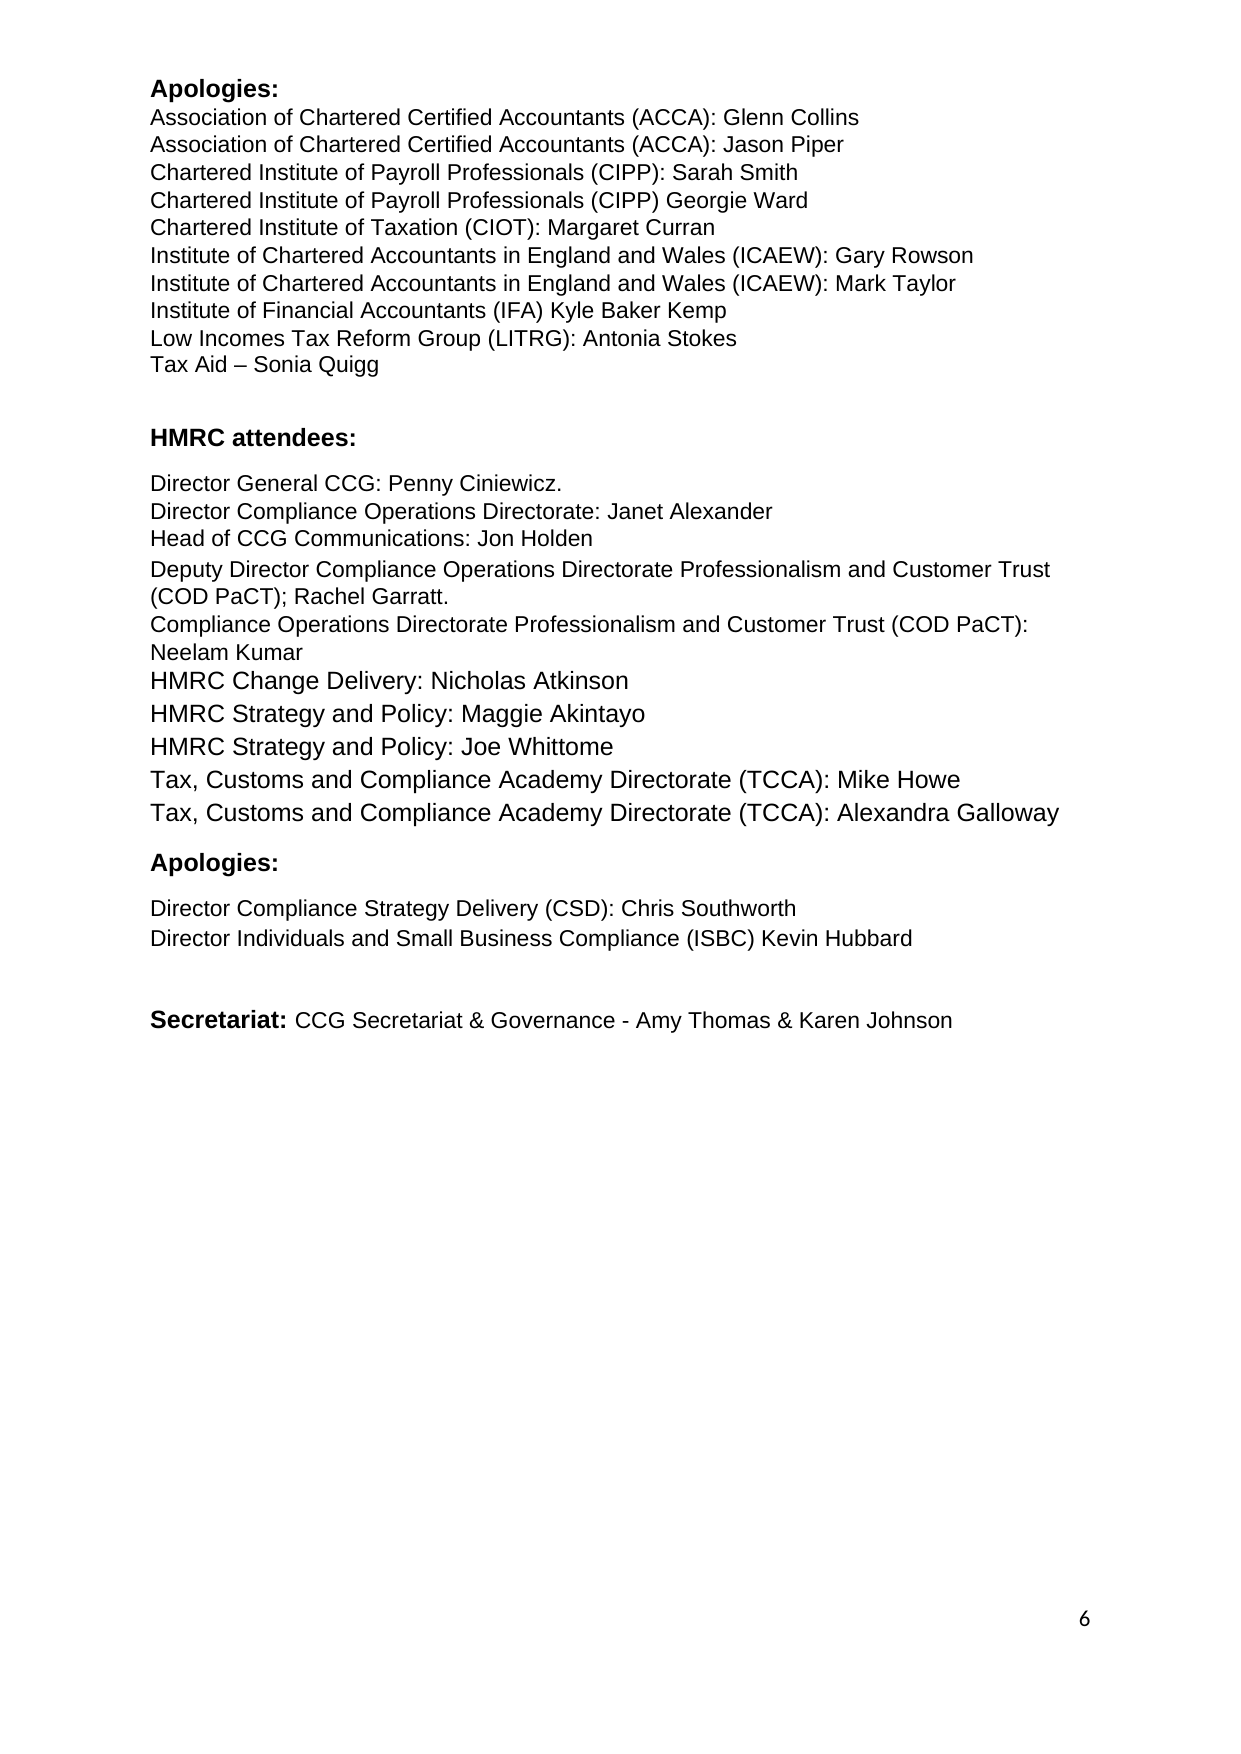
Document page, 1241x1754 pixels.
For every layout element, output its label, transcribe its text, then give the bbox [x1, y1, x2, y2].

text Institute of Chartered Accountants in England and Wales (ICAEW): Gary Rowson [150, 242, 1090, 268]
text Association of Chartered Certified Accountants (ACCA): Jason Piper [150, 131, 1090, 158]
text Secretariat: CCG Secretariat & Governance - Amy Thomas & Karen Johnson [150, 1005, 1090, 1033]
text Chartered Institute of Payroll Professionals (CIPP) Georgie Ward [150, 187, 1090, 213]
text Compliance Operations Directorate Professionalism and Customer Trust (COD PaCT): Neelam Kumar [150, 611, 1090, 665]
text HMRC Strategy and Policy: Joe Whittome [150, 732, 1090, 761]
text Director Compliance Strategy Delivery (CSD): Chris Southworth [150, 894, 1090, 921]
text Low Incomes Tax Reform Group (LITRG): Antonia Stokes [150, 325, 1090, 351]
text Tax, Customs and Compliance Academy Directorate (TCCA): Mike Howe [150, 765, 1090, 794]
text Director Individuals and Small Business Compliance (ISBC) Kevin Hubbard [150, 925, 1090, 951]
subtitle HMRC attendees: [150, 423, 1090, 452]
text Head of CCG Communications: Jon Holden [150, 525, 1090, 552]
text Tax, Customs and Compliance Academy Directorate (TCCA): Alexandra Galloway [150, 798, 1090, 827]
text HMRC Strategy and Policy: Maggie Akintayo [150, 699, 1090, 728]
text Apologies: [150, 74, 1090, 102]
text Institute of Chartered Accountants in England and Wales (ICAEW): Mark Taylor [150, 269, 1090, 296]
text Director General CCG: Penny Ciniewicz. [150, 470, 1090, 497]
text Director Compliance Operations Directorate: Janet Alexander [150, 498, 1090, 524]
text Association of Chartered Certified Accountants (ACCA): Glenn Collins [150, 104, 1090, 130]
subtitle Apologies: [150, 848, 1090, 877]
text Tax Aid – Sonia Quigg [150, 351, 1090, 377]
text Chartered Institute of Payroll Professionals (CIPP): Sarah Smith [150, 159, 1090, 185]
text Institute of Financial Accountants (IFA) Kyle Baker Kemp [150, 297, 1090, 323]
text HMRC Change Delivery: Nicholas Atkinson [150, 666, 1090, 695]
text Chartered Institute of Taxation (CIOT): Margaret Curran [150, 214, 1090, 241]
text Deputy Director Compliance Operations Directorate Professionalism and Customer Trust (COD PaCT); Rachel Garratt. [150, 556, 1090, 609]
